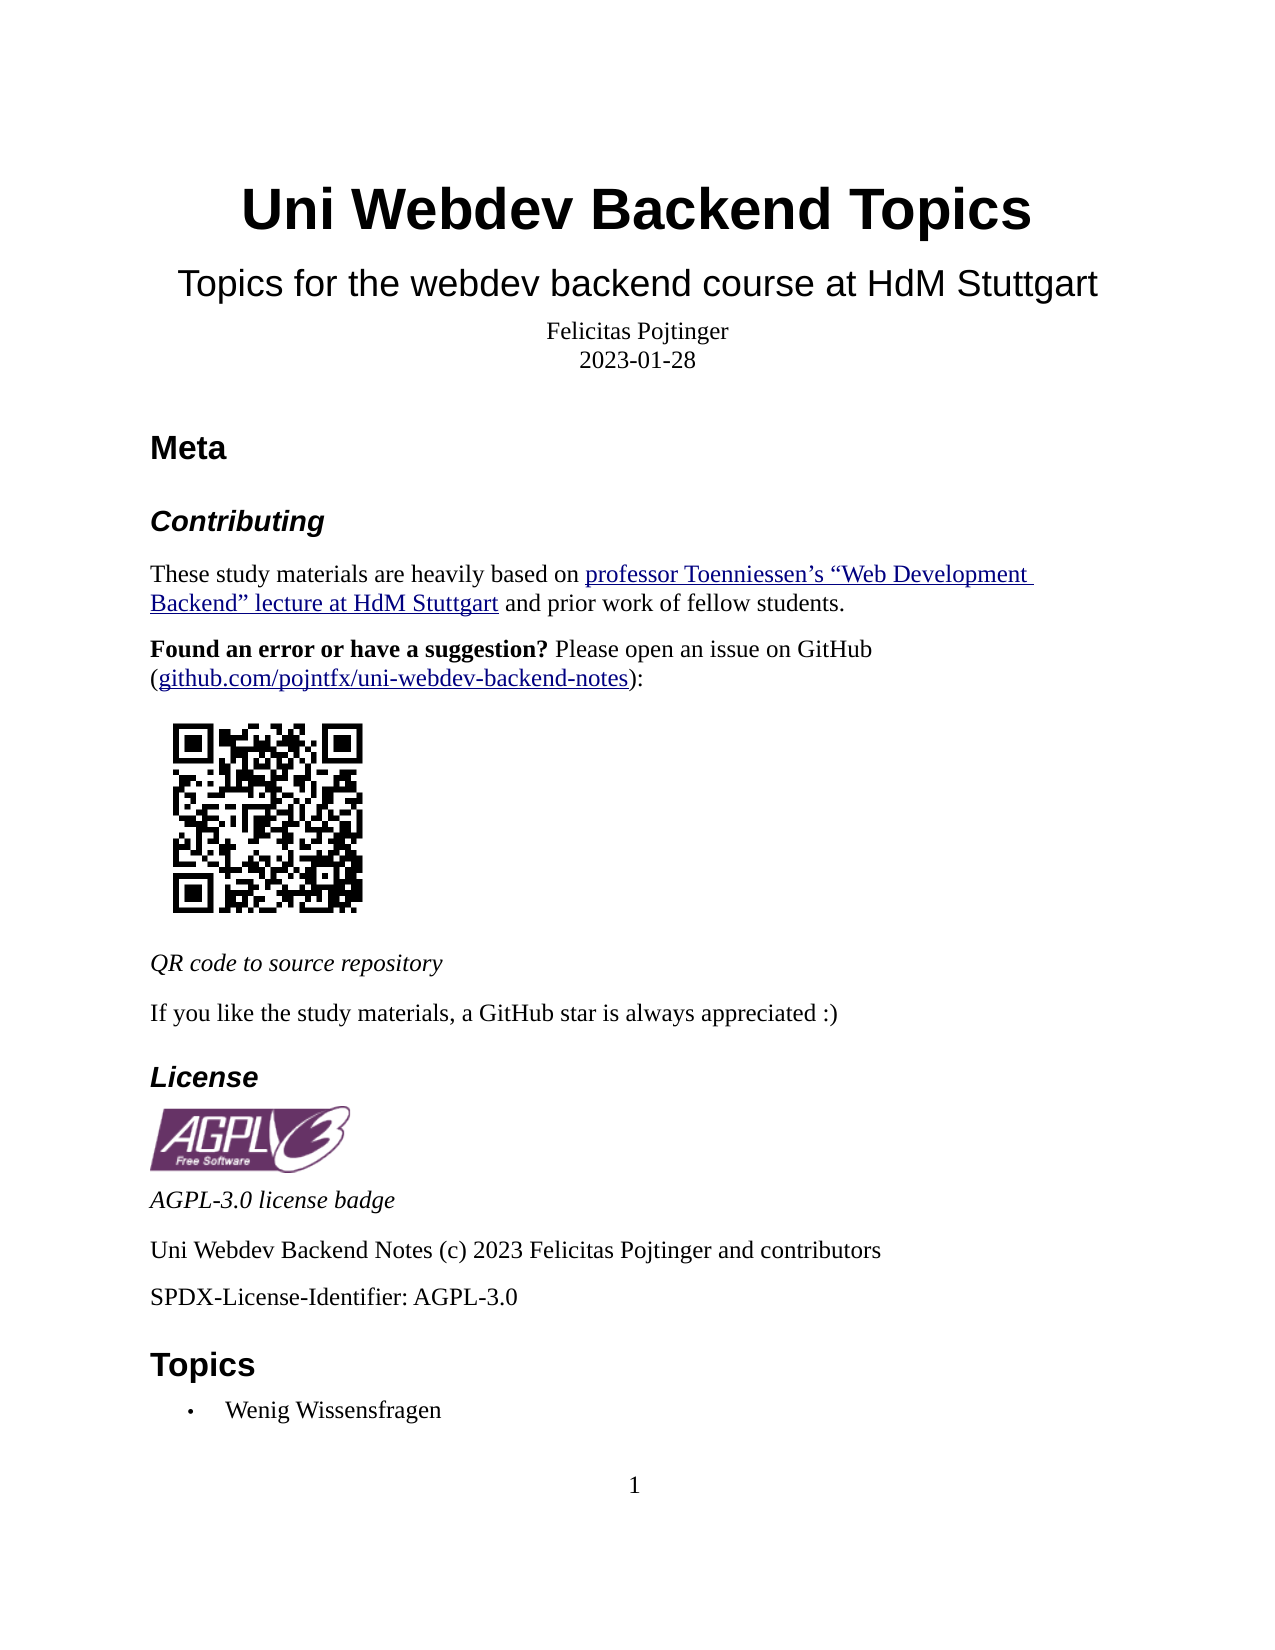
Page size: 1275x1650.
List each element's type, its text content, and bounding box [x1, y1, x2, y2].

picture [150, 1106, 350, 1173]
text Found an error or have a suggestion? Please open an issue on GitHub (github.com/pojntfx/uni-webdev-backend-notes): [150, 634, 1125, 692]
subtitle Topics [150, 1344, 1125, 1383]
text SPDX-License-Identifier: AGPL-3.0 [150, 1282, 1125, 1311]
subtitle License [150, 1061, 1125, 1094]
subtitle Topics for the webdev backend course at HdM Stuttgart [150, 261, 1125, 304]
text AGPL-3.0 license badge [150, 1185, 1125, 1214]
text 2023-01-28 [150, 345, 1125, 374]
text If you like the study materials, a GitHub star is always appreciated :) [150, 998, 1125, 1027]
text Felicitas Pojtinger [150, 316, 1125, 345]
subtitle Meta [150, 428, 1125, 466]
text Uni Webdev Backend Notes (c) 2023 Felicitas Pojtinger and contributors [150, 1235, 1125, 1264]
picture [150, 700, 385, 936]
list Wenig Wissensfragen [187, 1396, 1125, 1424]
text These study materials are heavily based on professor Toenniessen’s “Web Development Backend” lecture at HdM Stuttgart and prior work of fellow students. [150, 559, 1125, 616]
title Uni Webdev Backend Topics [150, 175, 1125, 242]
text QR code to source repository [150, 948, 1125, 976]
subtitle Contributing [150, 504, 1125, 537]
